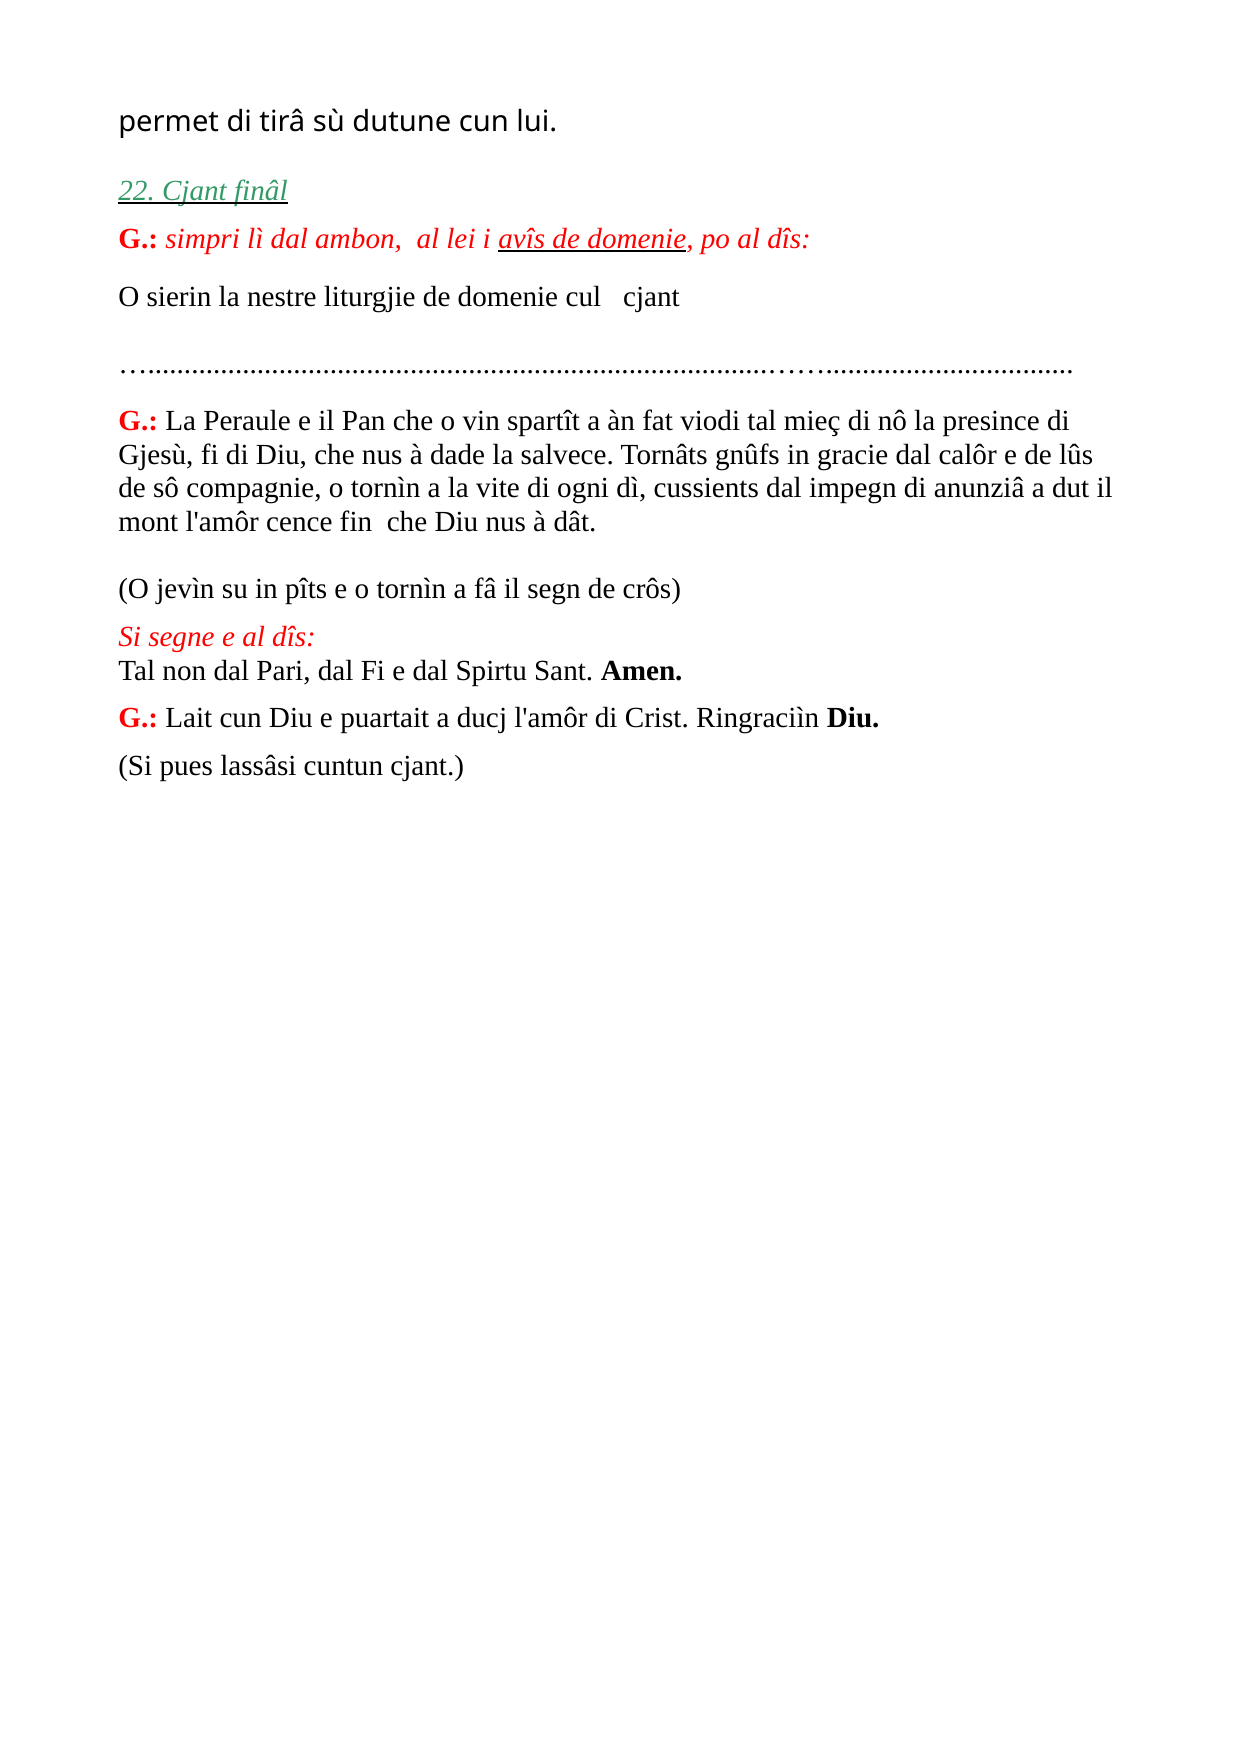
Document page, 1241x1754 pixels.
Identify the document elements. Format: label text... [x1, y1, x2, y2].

text O sierin la nestre liturgjie de domenie cul cjant [118, 279, 1122, 312]
text permet di tirâ sù dutune cun lui. [118, 100, 1122, 140]
text Tal non dal Pari, dal Fi e dal Spirtu Sant. Amen. [118, 653, 1122, 686]
text ….....................................................................................…….................................. [118, 346, 1122, 379]
text G.: simpri lì dal ambon, al lei i avîs de domenie, po al dîs: [118, 221, 1122, 255]
text 22. Cjant finâl [118, 173, 1122, 207]
text (O jevìn su in pîts e o tornìn a fâ il segn de crôs) [118, 571, 1122, 605]
text Si segne e al dîs: [118, 619, 1122, 653]
text G.: La Peraule e il Pan che o vin spartît a àn fat viodi tal mieç di nô la presince di Gjesù, fi di Diu, che nus à dade la salvece. Tornâts gnûfs in gracie dal calôr e de lûs de sô compagnie, o tornìn a la vite di ogni dì, cussients dal impegn di anunziâ a dut il mont l'amôr cence fin che Diu nus à dât. [118, 403, 1122, 538]
text G.: Lait cun Diu e puartait a ducj l'amôr di Crist. Ringraciìn Diu. [118, 701, 1122, 734]
text (Si pues lassâsi cuntun cjant.) [118, 748, 1122, 782]
